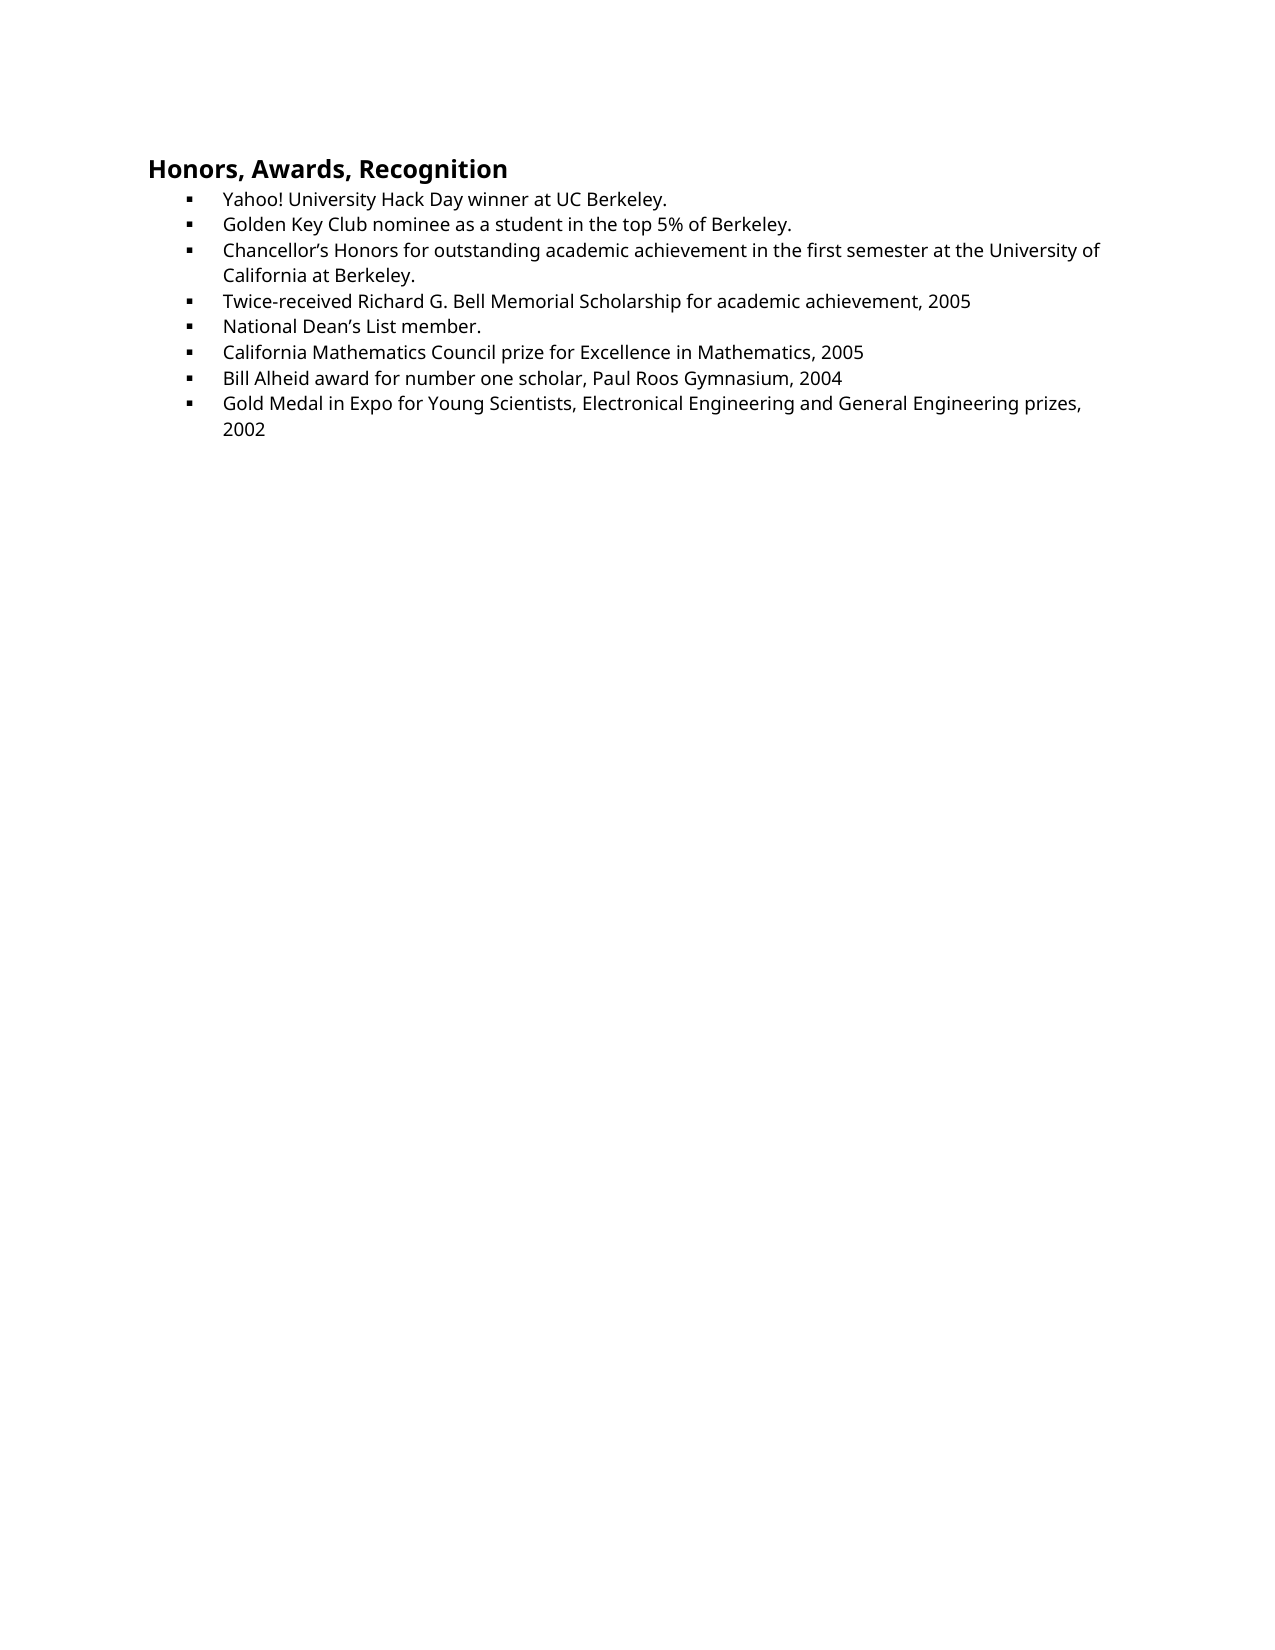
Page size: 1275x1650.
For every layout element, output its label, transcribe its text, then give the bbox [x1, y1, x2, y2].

text Honors, Awards, Recognition [148, 152, 1127, 186]
list California Mathematics Council prize for Excellence in Mathematics, 2005 [185, 339, 1127, 365]
list Bill Alheid award for number one scholar, Paul Roos Gymnasium, 2004 [185, 365, 1127, 390]
list Golden Key Club nominee as a student in the top 5% of Berkeley. [185, 212, 1127, 237]
list Chancellor’s Honors for outstanding academic achievement in the first semester at the University of California at Berkeley. [185, 237, 1127, 288]
list Yahoo! University Hack Day winner at UC Berkeley. [185, 186, 1127, 212]
list National Dean’s List member. [185, 314, 1127, 339]
list Gold Medal in Expo for Young Scientists, Electronical Engineering and General Engineering prizes, 2002 [185, 390, 1127, 441]
list Twice-received Richard G. Bell Memorial Scholarship for academic achievement, 2005 [185, 288, 1127, 314]
